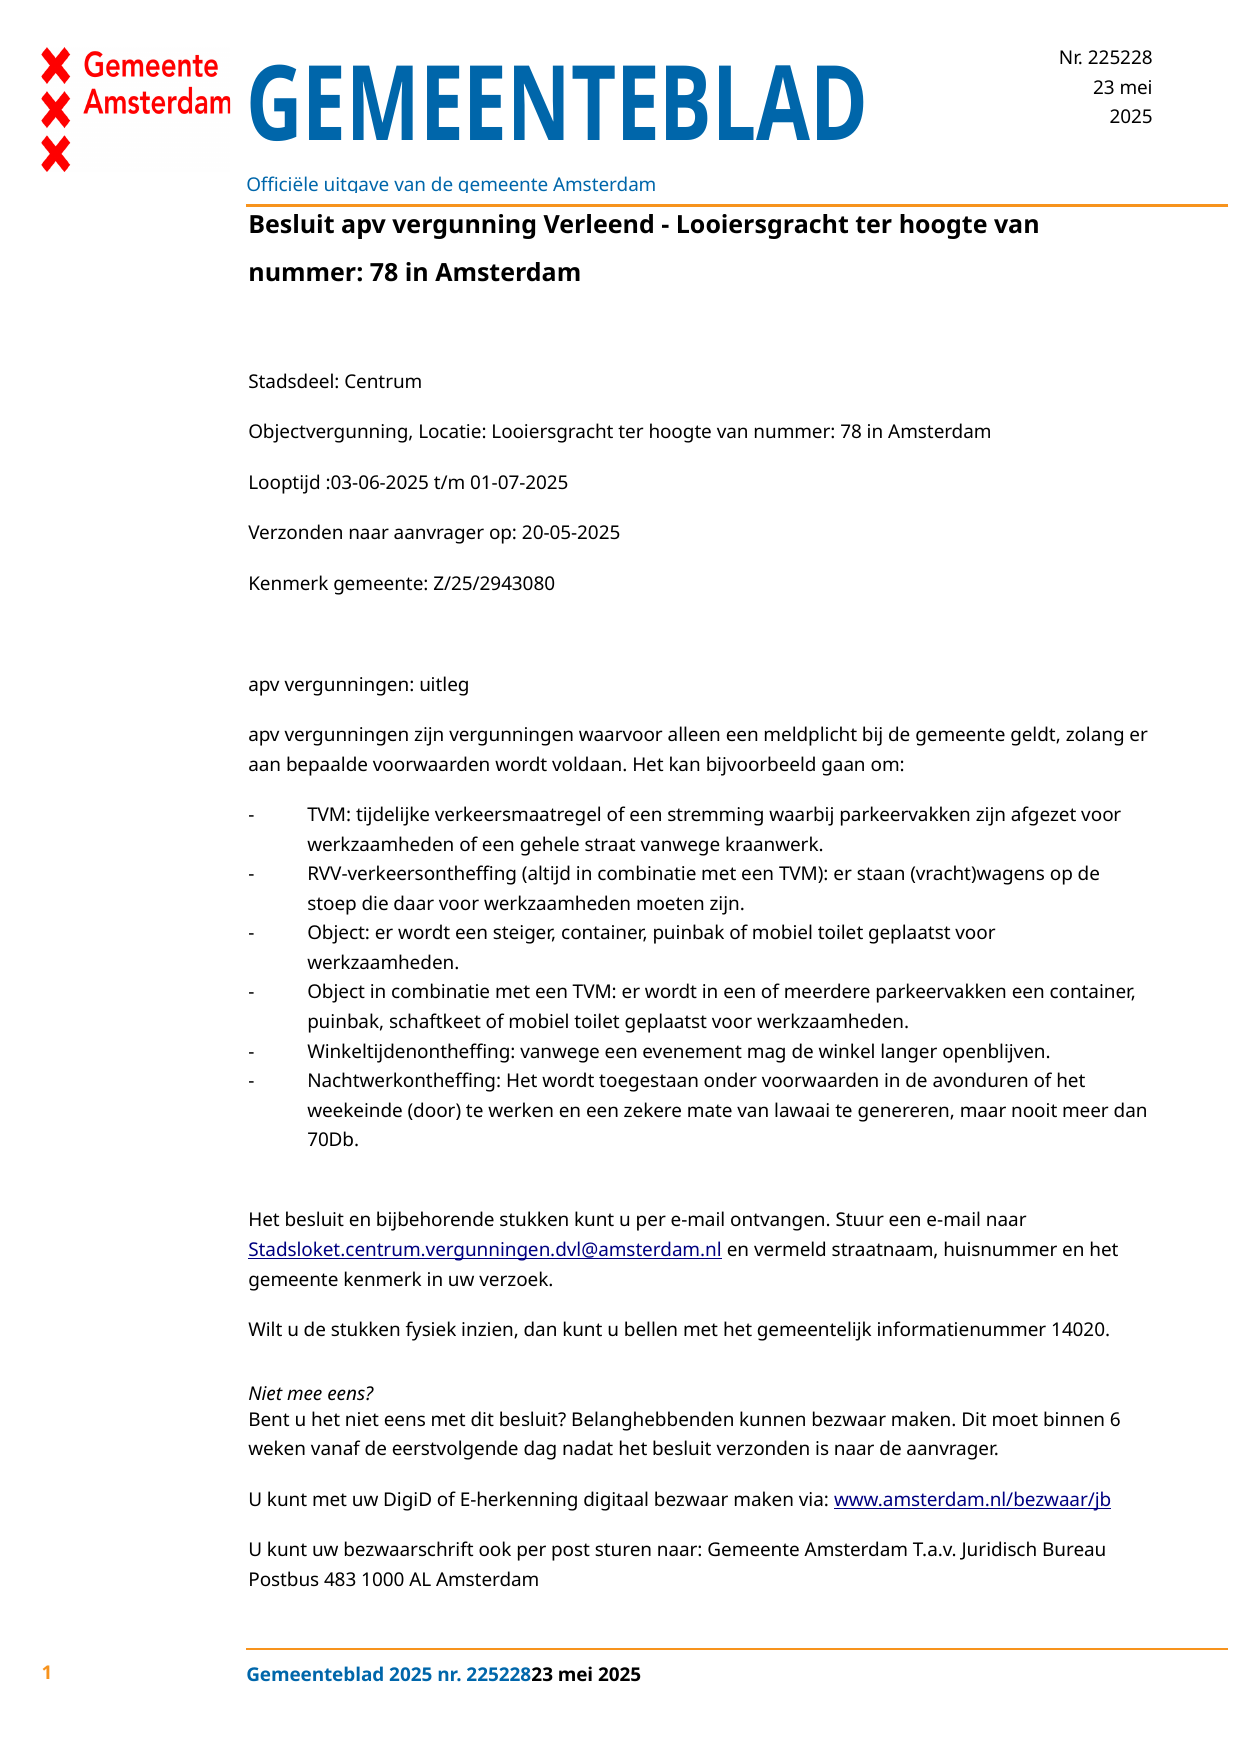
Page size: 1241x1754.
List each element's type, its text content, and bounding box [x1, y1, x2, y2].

text Verzonden naar aanvrager op: 20-05-2025 [248, 519, 1152, 545]
list TVM: tijdelijke verkeersmaatregel of een stremming waarbij parkeervakken zijn afgezet voor werkzaamheden of een gehele straat vanwege kraanwerk. [248, 801, 1152, 857]
text Kenmerk gemeente: Z/25/2943080 [248, 570, 1152, 596]
list Object in combinatie met een TVM: er wordt in een of meerdere parkeervakken een container, puinbak, schaftkeet of mobiel toilet geplaatst voor werkzaamheden. [248, 979, 1152, 1034]
text apv vergunningen: uitleg [248, 671, 1152, 697]
text Looptijd :03-06-2025 t/m 01-07-2025 [248, 469, 1152, 495]
picture [41, 47, 231, 172]
text Bent u het niet eens met dit besluit? Belanghebbenden kunnen bezwaar maken. Dit moet binnen 6 weken vanaf de eerstvolgende dag nadat het besluit verzonden is naar de aanvrager. [248, 1406, 1152, 1461]
text Het besluit en bijbehorende stukken kunt u per e-mail ontvangen. Stuur een e-mail naar Stadsloket.centrum.vergunningen.dvl@amsterdam.nl en vermeld straatnaam, huisnummer en het gemeente kenmerk in uw verzoek. [248, 1207, 1152, 1292]
text apv vergunningen zijn vergunningen waarvoor alleen een meldplicht bij de gemeente geldt, zolang er aan bepaalde voorwaarden wordt voldaan. Het kan bijvoorbeeld gaan om: [248, 721, 1152, 777]
text Besluit apv vergunning Verleend - Looiersgracht ter hoogte van nummer: 78 in Amsterdam [248, 207, 1152, 288]
list Object: er wordt een steiger, container, puinbak of mobiel toilet geplaatst voor werkzaamheden. [248, 919, 1152, 975]
text Stadsdeel: Centrum [248, 368, 1152, 394]
text Objectvergunning, Locatie: Looiersgracht ter hoogte van nummer: 78 in Amsterdam [248, 419, 1152, 444]
text U kunt uw bezwaarschrift ook per post sturen naar: Gemeente Amsterdam T.a.v. Juridisch Bureau Postbus 483 1000 AL Amsterdam [248, 1536, 1152, 1592]
list Nachtwerkontheffing: Het wordt toegestaan onder voorwaarden in de avonduren of het weekeinde (door) te werken en een zekere mate van lawaai te genereren, maar nooit meer dan 70Db. [248, 1067, 1152, 1152]
text U kunt met uw DigiD of E-herkenning digitaal bezwaar maken via: www.amsterdam.nl/bezwaar/jb [248, 1486, 1152, 1512]
list Winkeltijdenontheffing: vanwege een evenement mag de winkel langer openblijven. [248, 1038, 1152, 1064]
list RVV-verkeersontheffing (altijd in combinatie met een TVM): er staan (vracht)wagens op de stoep die daar voor werkzaamheden moeten zijn. [248, 860, 1152, 916]
text Niet mee eens? [248, 1380, 1152, 1406]
text Wilt u de stukken fysiek inzien, dan kunt u bellen met het gemeentelijk informatienummer 14020. [248, 1316, 1152, 1342]
